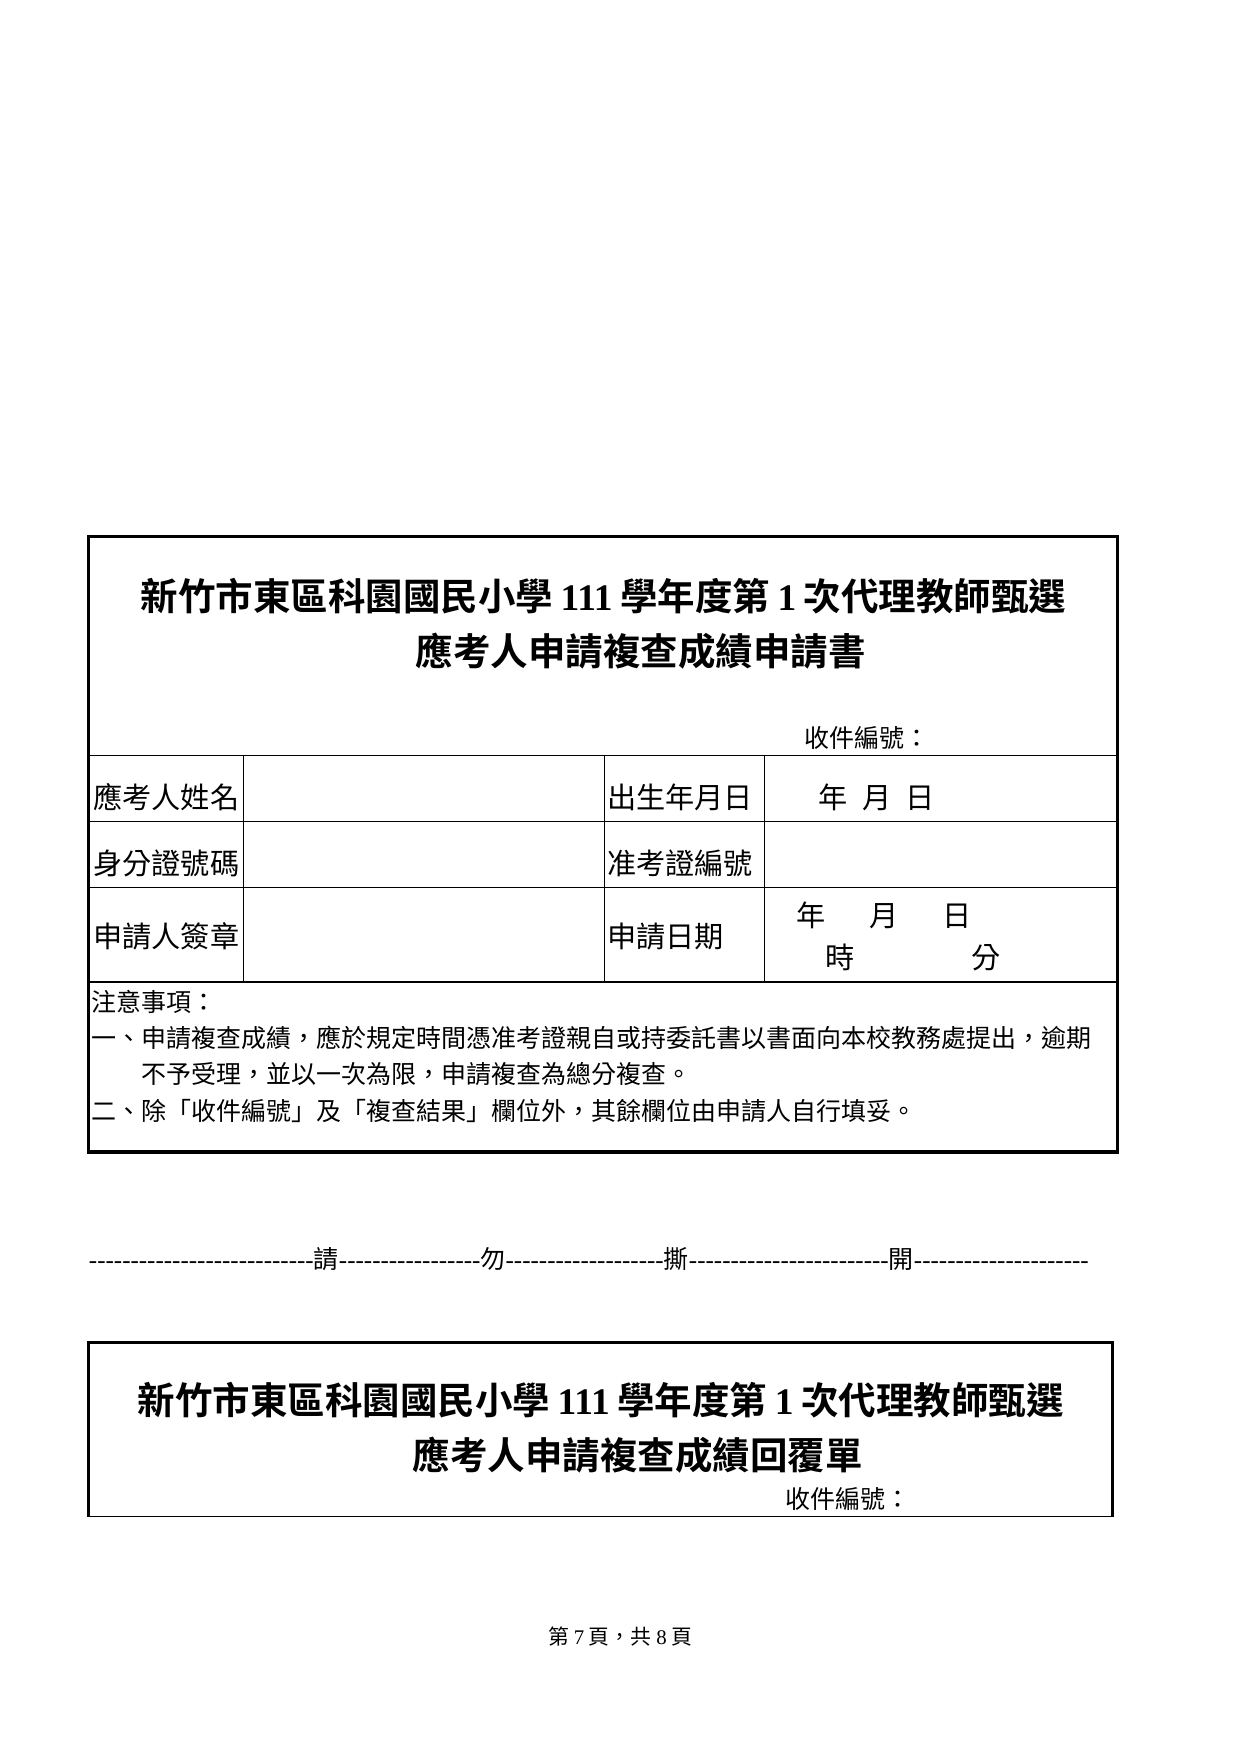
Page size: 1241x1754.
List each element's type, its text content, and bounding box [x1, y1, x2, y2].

table_header 新竹市東區科園國民小學111學年度第1次代理教師甄選 應考人申請複查成績申請書 收件編號： [90, 538, 1116, 755]
text ---------------------------請-----------------勿-------------------撕------------------------開--------------------- [89, 1216, 1152, 1278]
table_cell 申請日期 [605, 888, 764, 981]
table_cell 應考人姓名 [90, 756, 243, 821]
table_cell [244, 888, 604, 981]
table_cell 身分證號碼 [90, 822, 243, 887]
table_cell 注意事項： 一、申請複查成績，應於規定時間憑准考證親自或持委託書以書面向本校教務處提出，逾期不予受理，並以一次為限，申請複查為總分複查。 二、除「收件編號」及「複查結果」欄位外，其餘欄位由申請人自行填妥。 [90, 983, 1116, 1150]
table_cell 年 月 日 [765, 756, 1116, 821]
table_cell 准考證編號 [605, 822, 764, 887]
table_cell [765, 822, 1116, 887]
table_header 新竹市東區科園國民小學111學年度第1次代理教師甄選 應考人申請複查成績回覆單 收件編號： [90, 1344, 1111, 1516]
table_cell 出生年月日 [605, 756, 764, 821]
table_cell [244, 756, 604, 821]
table_cell 申請人簽章 [90, 888, 243, 981]
table_cell 年 月 日 時 分 [765, 888, 1116, 981]
table_cell [244, 822, 604, 887]
